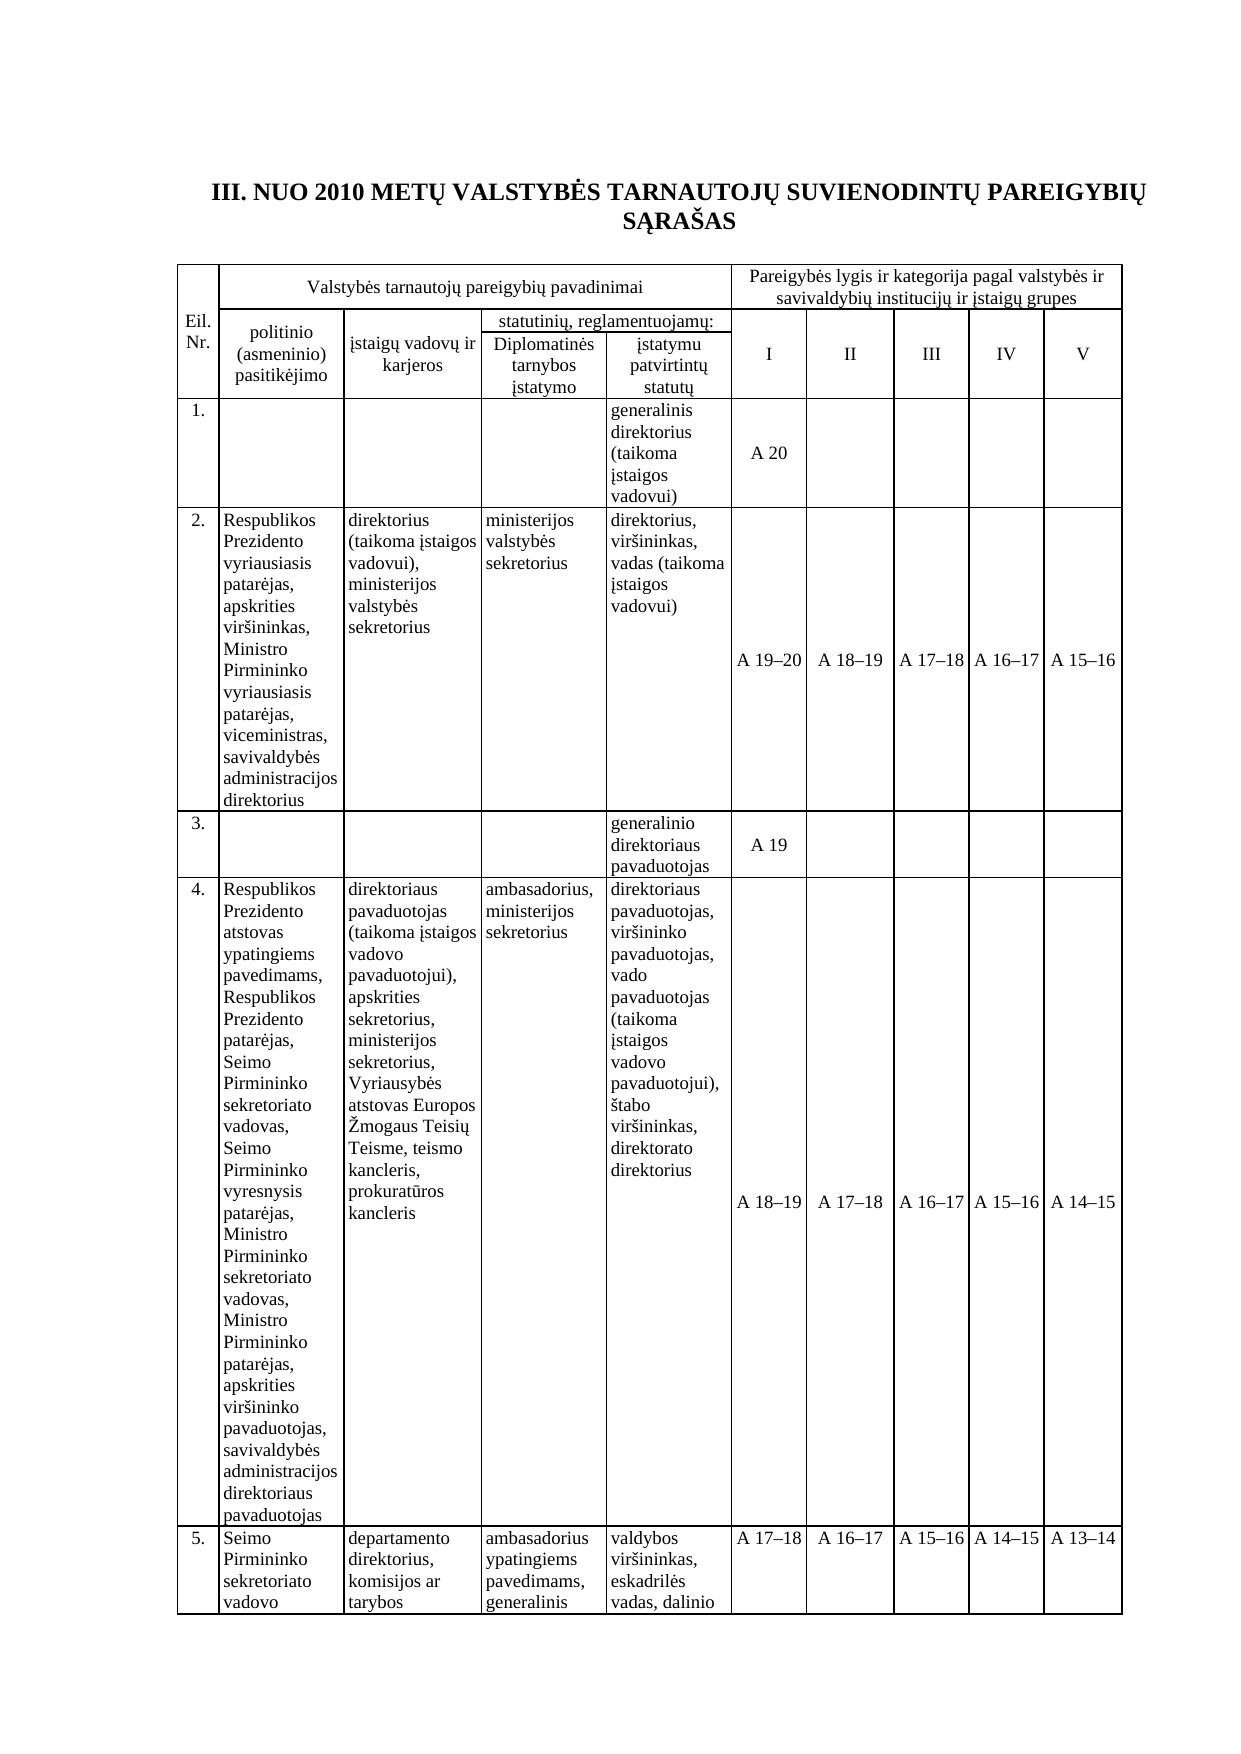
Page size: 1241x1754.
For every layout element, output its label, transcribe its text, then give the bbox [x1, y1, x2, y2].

table_cell Respublikos Prezidento vyriausiasis patarėjas, apskrities viršininkas, Ministro Pirmininko vyriausiasis patarėjas, viceministras, savivaldybės administracijos direktorius [220, 508, 343, 810]
table_cell A 16–17 [970, 508, 1043, 810]
table_cell I [732, 310, 806, 397]
table_cell įstaigų vadovų ir karjeros [345, 310, 481, 397]
table_cell A 17–18 [895, 508, 968, 810]
table_cell II [807, 310, 893, 397]
table_cell generalinio direktoriaus pavaduotojas [607, 812, 731, 877]
table_cell V [1045, 310, 1121, 397]
table_cell [482, 812, 606, 877]
table_cell [807, 812, 893, 877]
table_cell 4. [178, 878, 218, 1525]
table_cell A 14–15 [1045, 878, 1121, 1525]
table_cell Seimo Pirmininko sekretoriato vadovo [220, 1527, 343, 1613]
table_cell A 18–19 [807, 508, 893, 810]
table_cell A 15–16 [970, 878, 1043, 1525]
table_cell statutinių, reglamentuojamų: [482, 310, 731, 331]
table_cell [220, 399, 343, 507]
table_cell Respublikos Prezidento atstovas ypatingiems pavedimams, Respublikos Prezidento patarėjas, Seimo Pirmininko sekretoriato vadovas, Seimo Pirmininko vyresnysis patarėjas, Ministro Pirmininko sekretoriato vadovas, Ministro Pirmininko patarėjas, apskrities viršininko pavaduotojas, savivaldybės administracijos direktoriaus pavaduotojas [220, 878, 343, 1525]
table_cell IV [970, 310, 1043, 397]
table_cell departamento direktorius, komisijos ar tarybos [345, 1527, 481, 1613]
table_cell A 19–20 [732, 508, 806, 810]
table_cell [1045, 399, 1121, 507]
table_cell [895, 812, 968, 877]
table_cell Diplomatinės tarnybos įstatymo [482, 333, 606, 397]
table_cell 3. [178, 812, 218, 877]
table_cell A 17–18 [807, 878, 893, 1525]
table_cell [895, 399, 968, 507]
table_cell A 16–17 [895, 878, 968, 1525]
table_cell [807, 399, 893, 507]
table_cell ambasadorius, ministerijos sekretorius [482, 878, 606, 1525]
table_cell direktorius (taikoma įstaigos vadovui), ministerijos valstybės sekretorius [345, 508, 481, 810]
table_cell direktorius, viršininkas, vadas (taikoma įstaigos vadovui) [607, 508, 731, 810]
table_cell 1. [178, 399, 218, 507]
table_cell III [895, 310, 968, 397]
table_cell [220, 812, 343, 877]
table_cell A 16–17 [807, 1527, 893, 1613]
table_cell [345, 399, 481, 507]
table_header Valstybės tarnautojų pareigybių pavadinimai [220, 265, 731, 308]
table_cell 5. [178, 1527, 218, 1613]
table_cell A 19 [732, 812, 806, 877]
table_cell A 13–14 [1045, 1527, 1121, 1613]
table_cell [970, 812, 1043, 877]
table_cell įstatymu patvirtintų statutų [607, 333, 731, 397]
table_cell A 18–19 [732, 878, 806, 1525]
text III. NUO 2010 METŲ VALSTYBĖS TARNAUTOJŲ SUVIENODINTŲ PAREIGYBIŲ SĄRAŠAS [177, 177, 1181, 235]
table_cell direktoriaus pavaduotojas (taikoma įstaigos vadovo pavaduotojui), apskrities sekretorius, ministerijos sekretorius, Vyriausybės atstovas Europos Žmogaus Teisių Teisme, teismo kancleris, prokuratūros kancleris [345, 878, 481, 1525]
table_header Eil. Nr. [178, 265, 218, 397]
table_cell 2. [178, 508, 218, 810]
table_cell A 15–16 [1045, 508, 1121, 810]
table_cell ambasadorius ypatingiems pavedimams, generalinis [482, 1527, 606, 1613]
table_cell [1045, 812, 1121, 877]
table_cell A 17–18 [732, 1527, 806, 1613]
table_cell A 15–16 [895, 1527, 968, 1613]
table_cell valdybos viršininkas, eskadrilės vadas, dalinio [607, 1527, 731, 1613]
table_cell [970, 399, 1043, 507]
table_cell ministerijos valstybės sekretorius [482, 508, 606, 810]
table_cell A 14–15 [970, 1527, 1043, 1613]
table_header Pareigybės lygis ir kategorija pagal valstybės ir savivaldybių institucijų ir įstaigų grupes [732, 265, 1121, 308]
table_cell [482, 399, 606, 507]
table_cell politinio (asmeninio) pasitikėjimo [220, 310, 343, 397]
table_cell generalinis direktorius (taikoma įstaigos vadovui) [607, 399, 731, 507]
table_cell A 20 [732, 399, 806, 507]
table_cell [345, 812, 481, 877]
table_cell direktoriaus pavaduotojas, viršininko pavaduotojas, vado pavaduotojas (taikoma įstaigos vadovo pavaduotojui), štabo viršininkas, direktorato direktorius [607, 878, 731, 1525]
